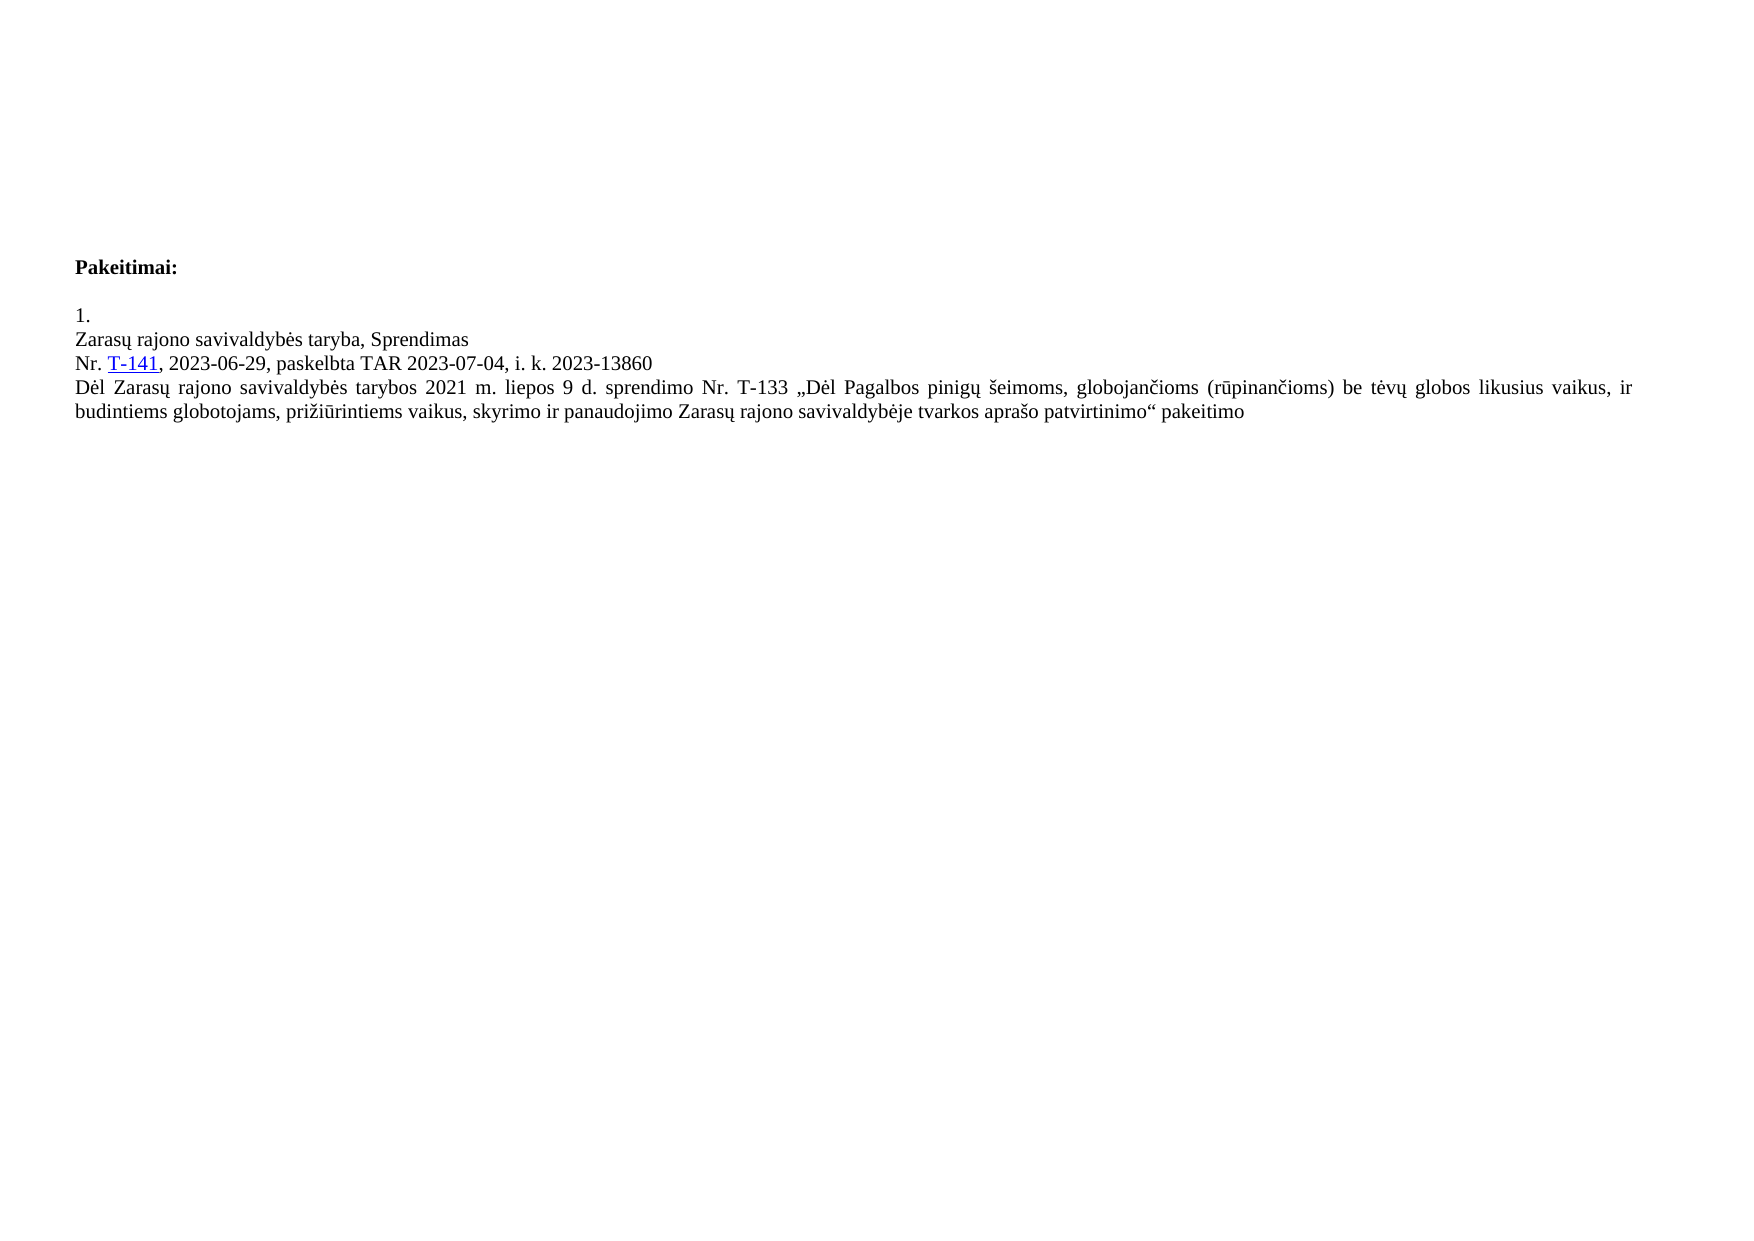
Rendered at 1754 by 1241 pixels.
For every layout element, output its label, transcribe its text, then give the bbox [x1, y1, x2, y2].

text Dėl Zarasų rajono savivaldybės tarybos 2021 m. liepos 9 d. sprendimo Nr. T-133 „Dėl Pagalbos pinigų šeimoms, globojančioms (rūpinančioms) be tėvų globos likusius vaikus, ir budintiems globotojams, prižiūrintiems vaikus, skyrimo ir panaudojimo Zarasų rajono savivaldybėje tvarkos aprašo patvirtinimo“ pakeitimo [75, 375, 1636, 423]
text 1. [75, 303, 1636, 327]
text Zarasų rajono savivaldybės taryba, Sprendimas [75, 327, 1636, 351]
text Pakeitimai: [75, 255, 1636, 279]
text Nr. T-141, 2023-06-29, paskelbta TAR 2023-07-04, i. k. 2023-13860 [75, 351, 1636, 375]
